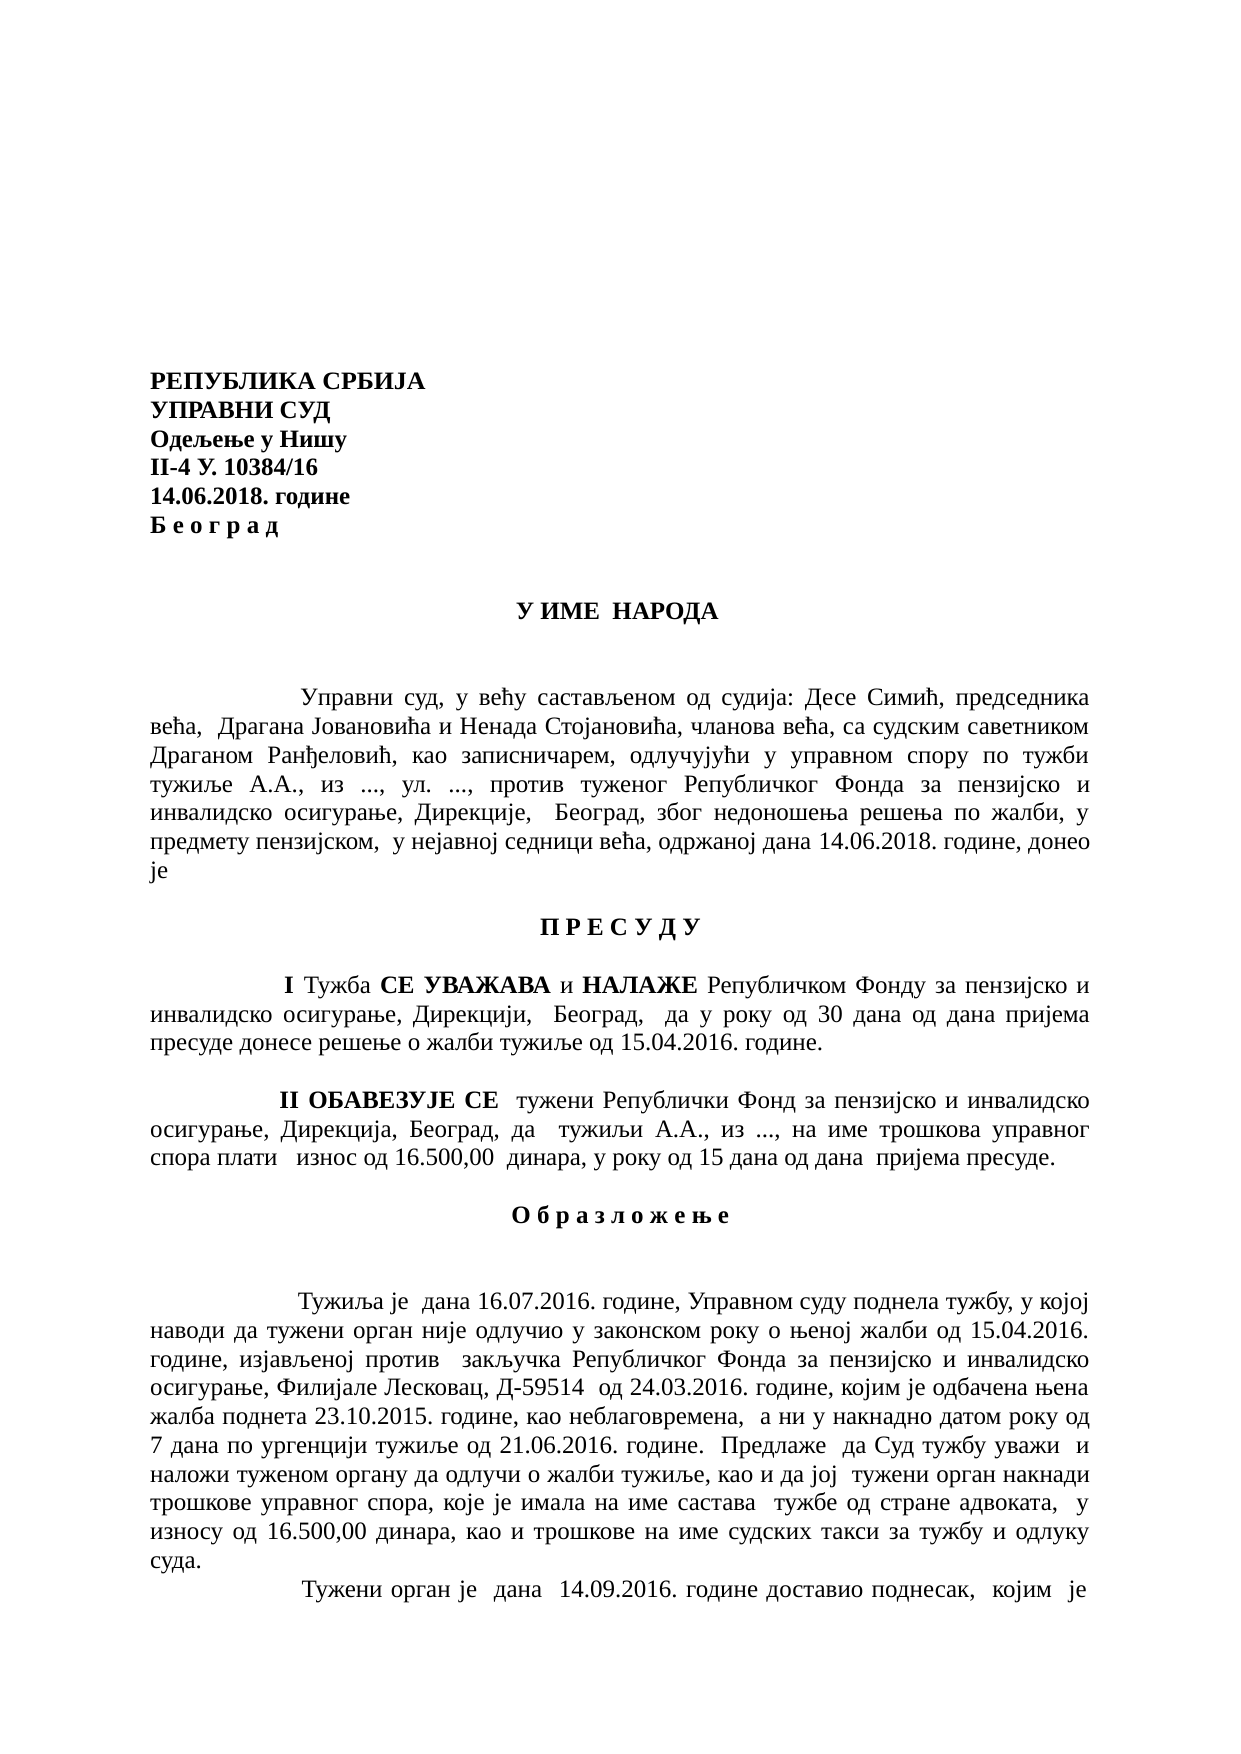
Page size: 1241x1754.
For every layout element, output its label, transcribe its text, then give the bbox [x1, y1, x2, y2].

text У ИМЕ НАРОДА [150, 596, 1090, 625]
text 14.06.2018. године [150, 481, 1090, 510]
text О б р а з л о ж е њ е [150, 1200, 1090, 1229]
text Управни суд, у већу састављеном од судија: Десе Симић, председника већа, Драгана Јовановића и Ненада Стојановића, чланова већа, са судским саветником Драганом Ранђеловић, као записничарем, одлучујући у управном спору по тужби тужиље А.А., из ..., ул. ..., против туженог Републичког Фонда за пензијско и инвалидско осигурање, Дирекције, Београд, због недоношења решења по жалби, у предмету пензијском, у нејавној седници већа, одржаној дана 14.06.2018. године, донео је [150, 682, 1090, 884]
text I Тужба СЕ УВАЖАВА и НАЛАЖЕ Републичком Фонду за пензијско и инвалидско осигурање, Дирекцији, Београд, да у року од 30 дана од дана пријема пресуде донесе решење о жалби тужиље од 15.04.2016. године. [150, 970, 1090, 1056]
text УПРАВНИ СУД [150, 395, 1090, 424]
text Тужиља је дана 16.07.2016. године, Управном суду поднела тужбу, у којој наводи да тужени орган није одлучио у законском року о њеној жалби од 15.04.2016. године, изјављеној против закључка Републичког Фонда за пензијско и инвалидско осигурање, Филијале Лесковац, Д-59514 од 24.03.2016. године, којим је одбачена њена жалба поднета 23.10.2015. године, као неблаговремена, а ни у накнадно датом року од 7 дана по ургенцији тужиље од 21.06.2016. године. Предлаже да Суд тужбу уважи и наложи туженом органу да одлучи о жалби тужиље, као и да јој тужени орган накнади трошкове управног спора, које је имала на име састава тужбе од стране адвоката, у износу од 16.500,00 динара, као и трошкове на име судских такси за тужбу и одлуку суда. [150, 1286, 1090, 1574]
text П Р Е С У Д У [150, 912, 1090, 941]
text Одељење у Нишу [150, 424, 1090, 452]
text РЕПУБЛИКА СРБИЈА [150, 148, 1090, 395]
text Тужени орган је дана 14.09.2016. године доставио поднесак, којим је [150, 1574, 1090, 1602]
text II ОБАВЕЗУЈЕ СЕ тужени Републички Фонд за пензијско и инвалидско осигурање, Дирекција, Београд, да тужиљи А.А., из ..., на име трошкова управног спора плати износ од 16.500,00 динара, у року од 15 дана од дана пријема пресуде. [150, 1085, 1090, 1171]
text Б е о г р а д [150, 510, 1090, 539]
text II-4 У. 10384/16 [150, 452, 1090, 481]
